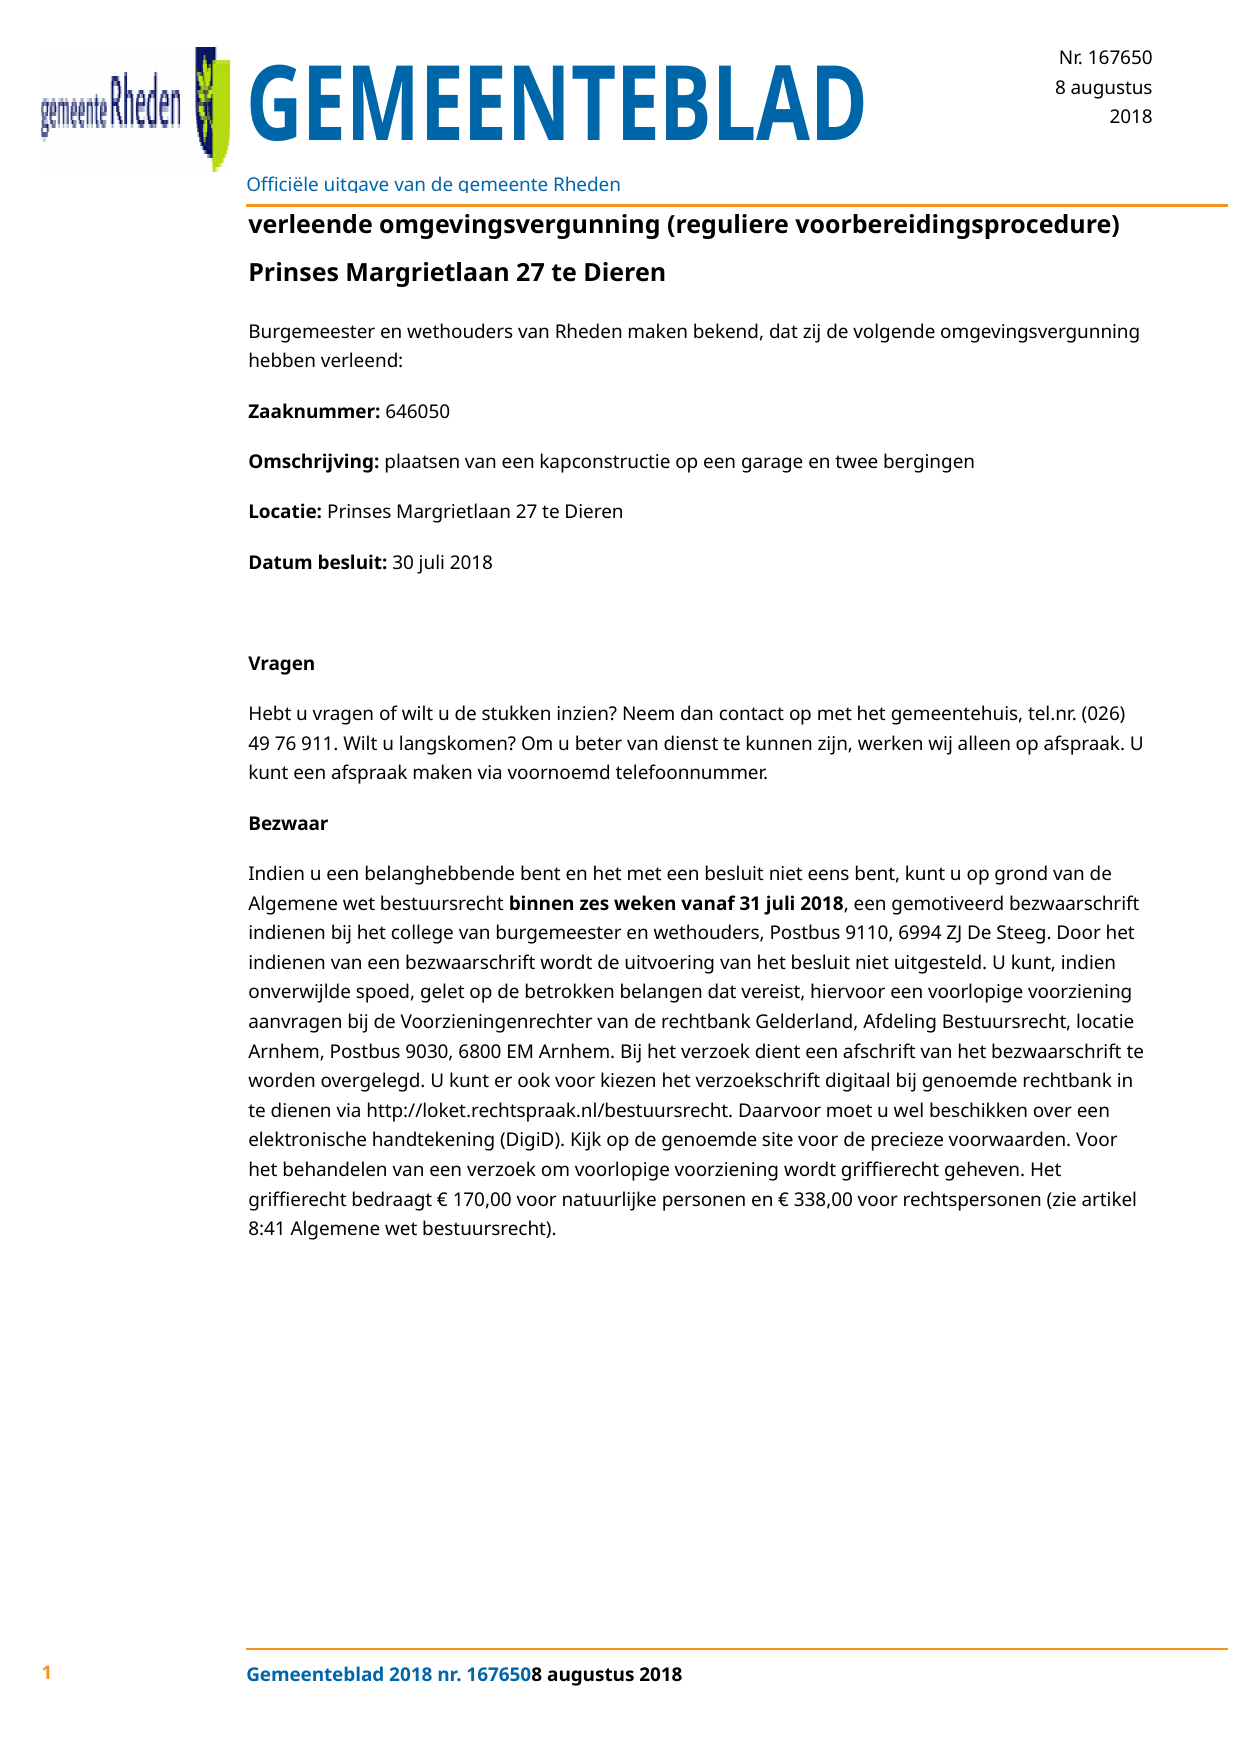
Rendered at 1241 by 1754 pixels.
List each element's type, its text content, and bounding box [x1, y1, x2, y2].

text verleende omgevingsvergunning (reguliere voorbereidingsprocedure) Prinses Margrietlaan 27 te Dieren [248, 207, 1152, 288]
text Burgemeester en wethouders van Rheden maken bekend, dat zij de volgende omgevingsvergunning hebben verleend: [248, 318, 1152, 373]
text Datum besluit: 30 juli 2018 [248, 549, 1152, 575]
text Omschrijving: plaatsen van een kapconstructie op een garage en twee bergingen [248, 448, 1152, 474]
text Zaaknummer: 646050 [248, 398, 1152, 424]
text Hebt u vragen of wilt u de stukken inzien? Neem dan contact op met het gemeentehuis, tel.nr. (026) 49 76 911. Wilt u langskomen? Om u beter van dienst te kunnen zijn, werken wij alleen op afspraak. U kunt een afspraak maken via voornoemd telefoonnummer. [248, 700, 1152, 785]
text Vragen [248, 650, 1152, 676]
text Bezwaar [248, 810, 1152, 836]
text Indien u een belanghebbende bent en het met een besluit niet eens bent, kunt u op grond van de Algemene wet bestuursrecht binnen zes weken vanaf 31 juli 2018, een gemotiveerd bezwaarschrift indienen bij het college van burgemeester en wethouders, Postbus 9110, 6994 ZJ De Steeg. Door het indienen van een bezwaarschrift wordt de uitvoering van het besluit niet uitgesteld. U kunt, indien onverwijlde spoed, gelet op de betrokken belangen dat vereist, hiervoor een voorlopige voorziening aanvragen bij de Voorzieningenrechter van de rechtbank Gelderland, Afdeling Bestuursrecht, locatie Arnhem, Postbus 9030, 6800 EM Arnhem. Bij het verzoek dient een afschrift van het bezwaarschrift te worden overgelegd. U kunt er ook voor kiezen het verzoekschrift digitaal bij genoemde rechtbank in te dienen via http://loket.rechtspraak.nl/bestuursrecht. Daarvoor moet u wel beschikken over een elektronische handtekening (DigiD). Kijk op de genoemde site voor de precieze voorwaarden. Voor het behandelen van een verzoek om voorlopige voorziening wordt griffierecht geheven. Het griffierecht bedraagt € 170,00 voor natuurlijke personen en € 338,00 voor rechtspersonen (zie artikel 8:41 Algemene wet bestuursrecht). [248, 860, 1152, 1241]
picture [41, 47, 231, 172]
text Locatie: Prinses Margrietlaan 27 te Dieren [248, 499, 1152, 524]
